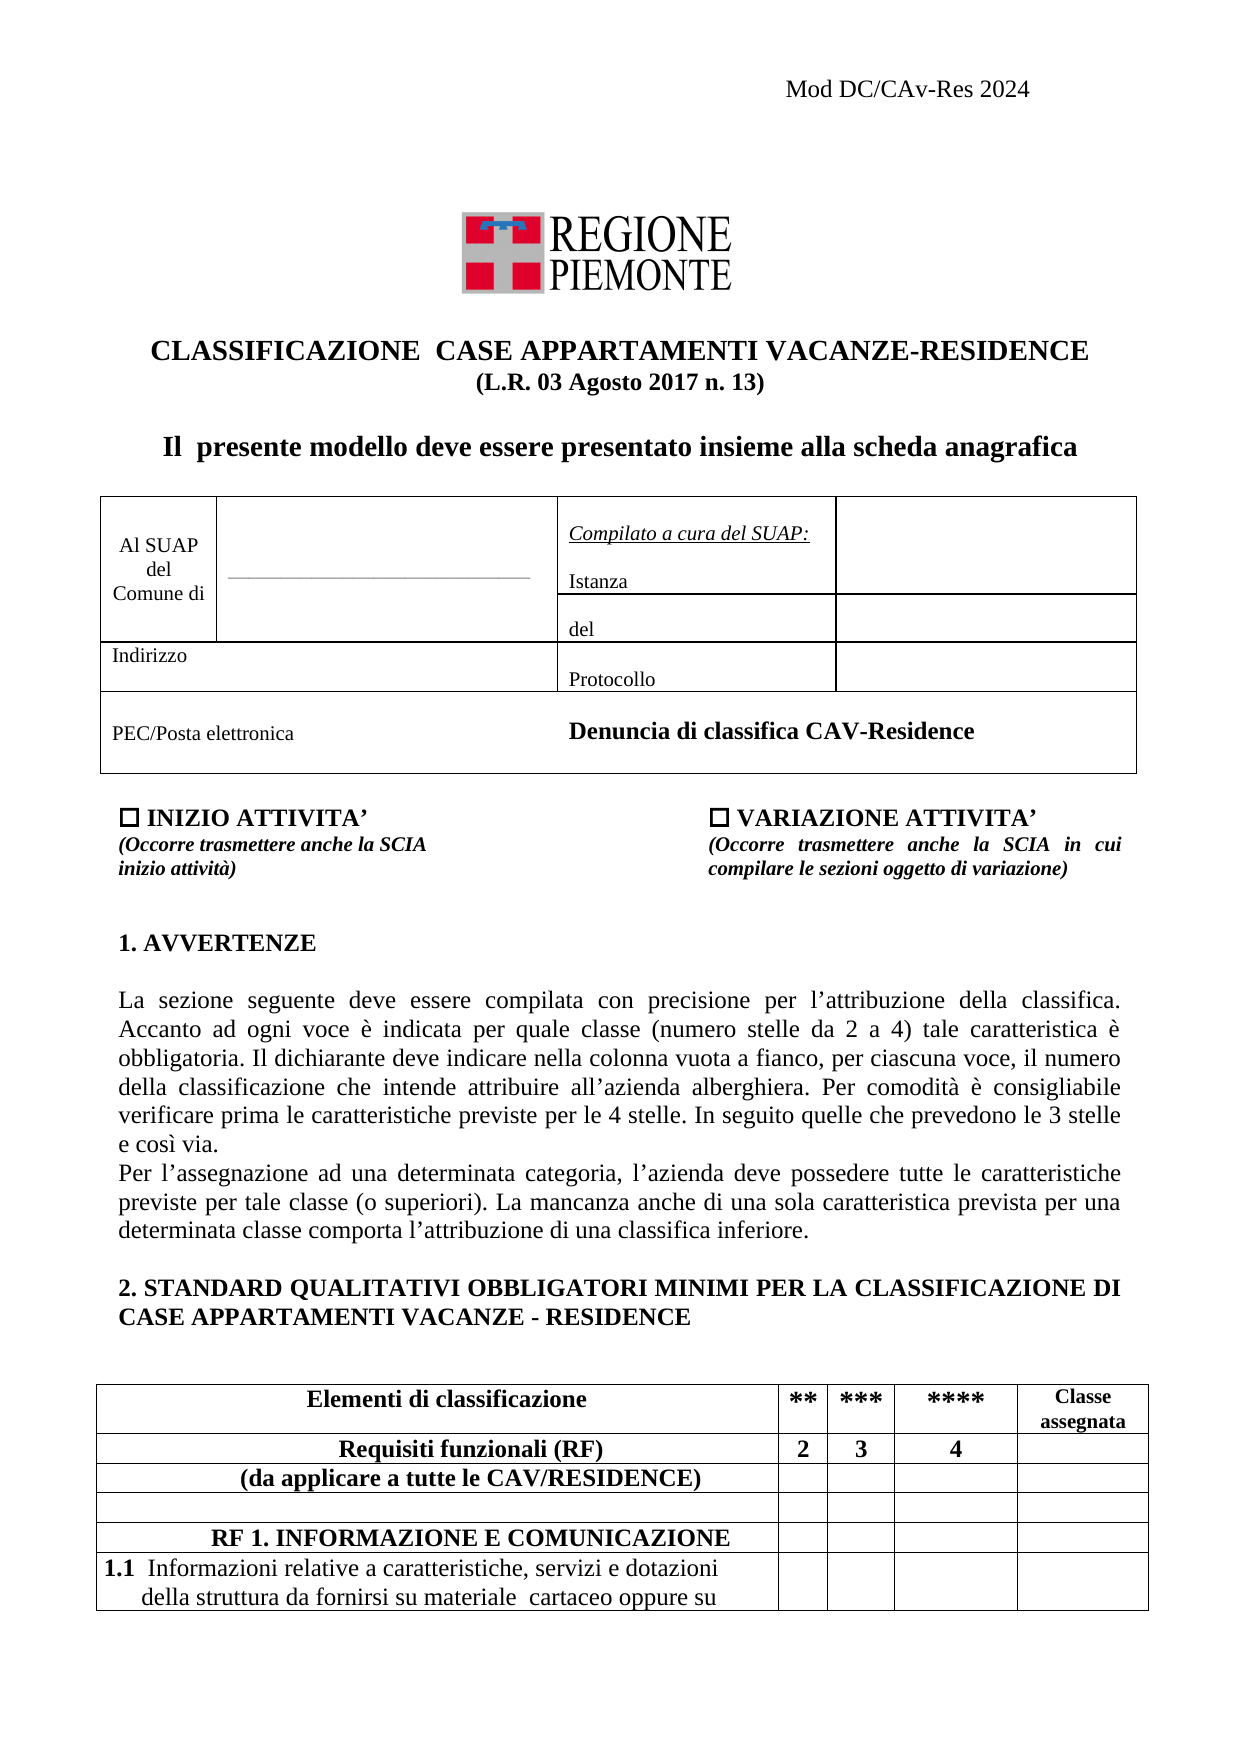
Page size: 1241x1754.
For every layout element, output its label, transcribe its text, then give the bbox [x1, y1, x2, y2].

table_header _____________________________ [217, 497, 557, 641]
table_cell [828, 1493, 894, 1522]
table_cell 3 [828, 1434, 894, 1462]
table_header Compilato a cura del SUAP: Istanza [558, 497, 835, 593]
text 2. STANDARD QUALITATIVI OBBLIGATORI MINIMI PER LA CLASSIFICAZIONE DI CASE APPARTAMENTI VACANZE - RESIDENCE [118, 1273, 1122, 1331]
table_cell [779, 1493, 827, 1522]
table_header Elementi di classificazione [97, 1385, 778, 1433]
table_cell [828, 1553, 894, 1610]
table_header [837, 497, 1136, 593]
table_cell PEC/Posta elettronica [101, 692, 557, 773]
text 1. AVVERTENZE [118, 928, 1122, 957]
table_cell [895, 1464, 1017, 1492]
table_header **** [895, 1385, 1017, 1433]
text Per l’assegnazione ad una determinata categoria, l’azienda deve possedere tutte le caratteristiche previste per tale classe (o superiori). La mancanza anche di una sola caratteristica prevista per una determinata classe comporta l’attribuzione di una classifica inferiore. [118, 1158, 1122, 1244]
table_cell [1018, 1493, 1148, 1522]
table_cell [97, 1493, 778, 1522]
table_cell Indirizzo [101, 643, 557, 691]
table_cell [1018, 1523, 1148, 1552]
table_header Al SUAP del Comune di [101, 497, 216, 641]
text La sezione seguente deve essere compilata con precisione per l’attribuzione della classifica. Accanto ad ogni voce è indicata per quale classe (numero stelle da 2 a 4) tale caratteristica è obbligatoria. Il dichiarante deve indicare nella colonna vuota a fianco, per ciascuna voce, il numero della classificazione che intende attribuire all’azienda alberghiera. Per comodità è consigliabile verificare prima le caratteristiche previste per le 4 stelle. In seguito quelle che prevedono le 3 stelle e così via. [118, 986, 1122, 1158]
table_cell [779, 1523, 827, 1552]
table_header ** [779, 1385, 827, 1433]
table_cell [1018, 1434, 1148, 1462]
table_cell [779, 1464, 827, 1492]
table_cell Protocollo [558, 643, 835, 691]
table_cell [837, 595, 1136, 641]
table_cell (da applicare a tutte le CAV/RESIDENCE) [97, 1464, 778, 1492]
table_cell [895, 1493, 1017, 1522]
text  INIZIO ATTIVITA’  VARIAZIONE ATTIVITA’ [118, 803, 1122, 832]
table_cell [895, 1523, 1017, 1552]
table_header Classe assegnata [1018, 1385, 1148, 1433]
list (L.R. 03 Agosto 2017 n. 13) [118, 367, 1122, 395]
list CLASSIFICAZIONE CASE APPARTAMENTI VACANZE-RESIDENCE [118, 333, 1122, 367]
table_cell Denuncia di classifica CAV-Residence [558, 692, 1136, 773]
table_header *** [828, 1385, 894, 1433]
table_cell Requisiti funzionali (RF) [97, 1434, 778, 1462]
table_cell RF 1. INFORMAZIONE E COMUNICAZIONE [97, 1523, 778, 1552]
table_cell [1018, 1464, 1148, 1492]
text (Occorre trasmettere anche la SCIA (Occorre trasmettere anche la SCIA in cui inizio attività) compilare le sezioni oggetto di variazione) [118, 832, 1122, 880]
table_cell del [558, 595, 835, 641]
table_cell 1.1 Informazioni relative a caratteristiche, servizi e dotazioni della struttura da fornirsi su materiale cartaceo oppure su [97, 1553, 778, 1610]
table_cell 4 [895, 1434, 1017, 1462]
table_cell [828, 1464, 894, 1492]
table_cell [1018, 1553, 1148, 1610]
table_cell [828, 1523, 894, 1552]
table_cell [895, 1553, 1017, 1610]
table_cell [779, 1553, 827, 1610]
picture [456, 207, 736, 300]
table_cell [837, 643, 1136, 691]
list Il presente modello deve essere presentato insieme alla scheda anagrafica [118, 429, 1122, 462]
table_cell 2 [779, 1434, 827, 1462]
